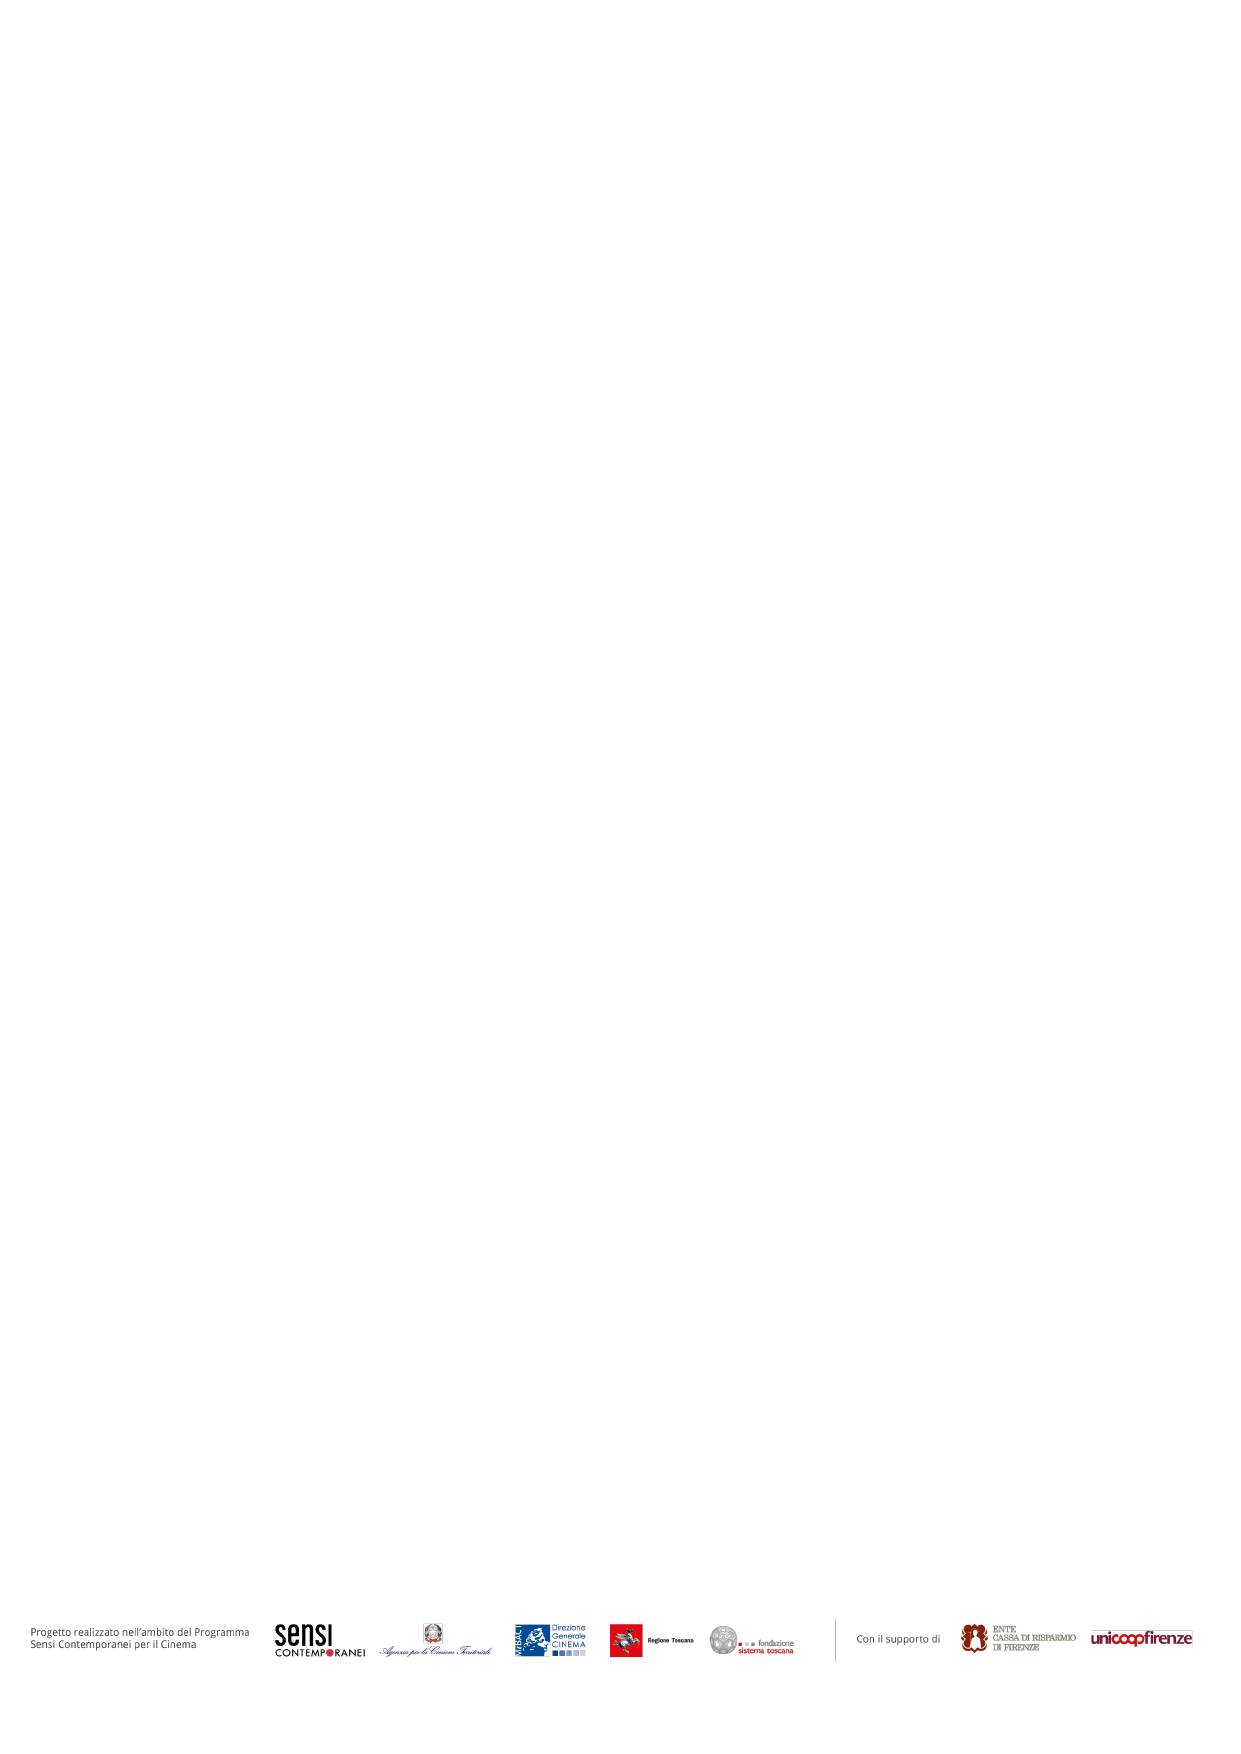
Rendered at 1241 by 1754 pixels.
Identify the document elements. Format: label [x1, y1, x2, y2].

picture [0, 1598, 1216, 1677]
